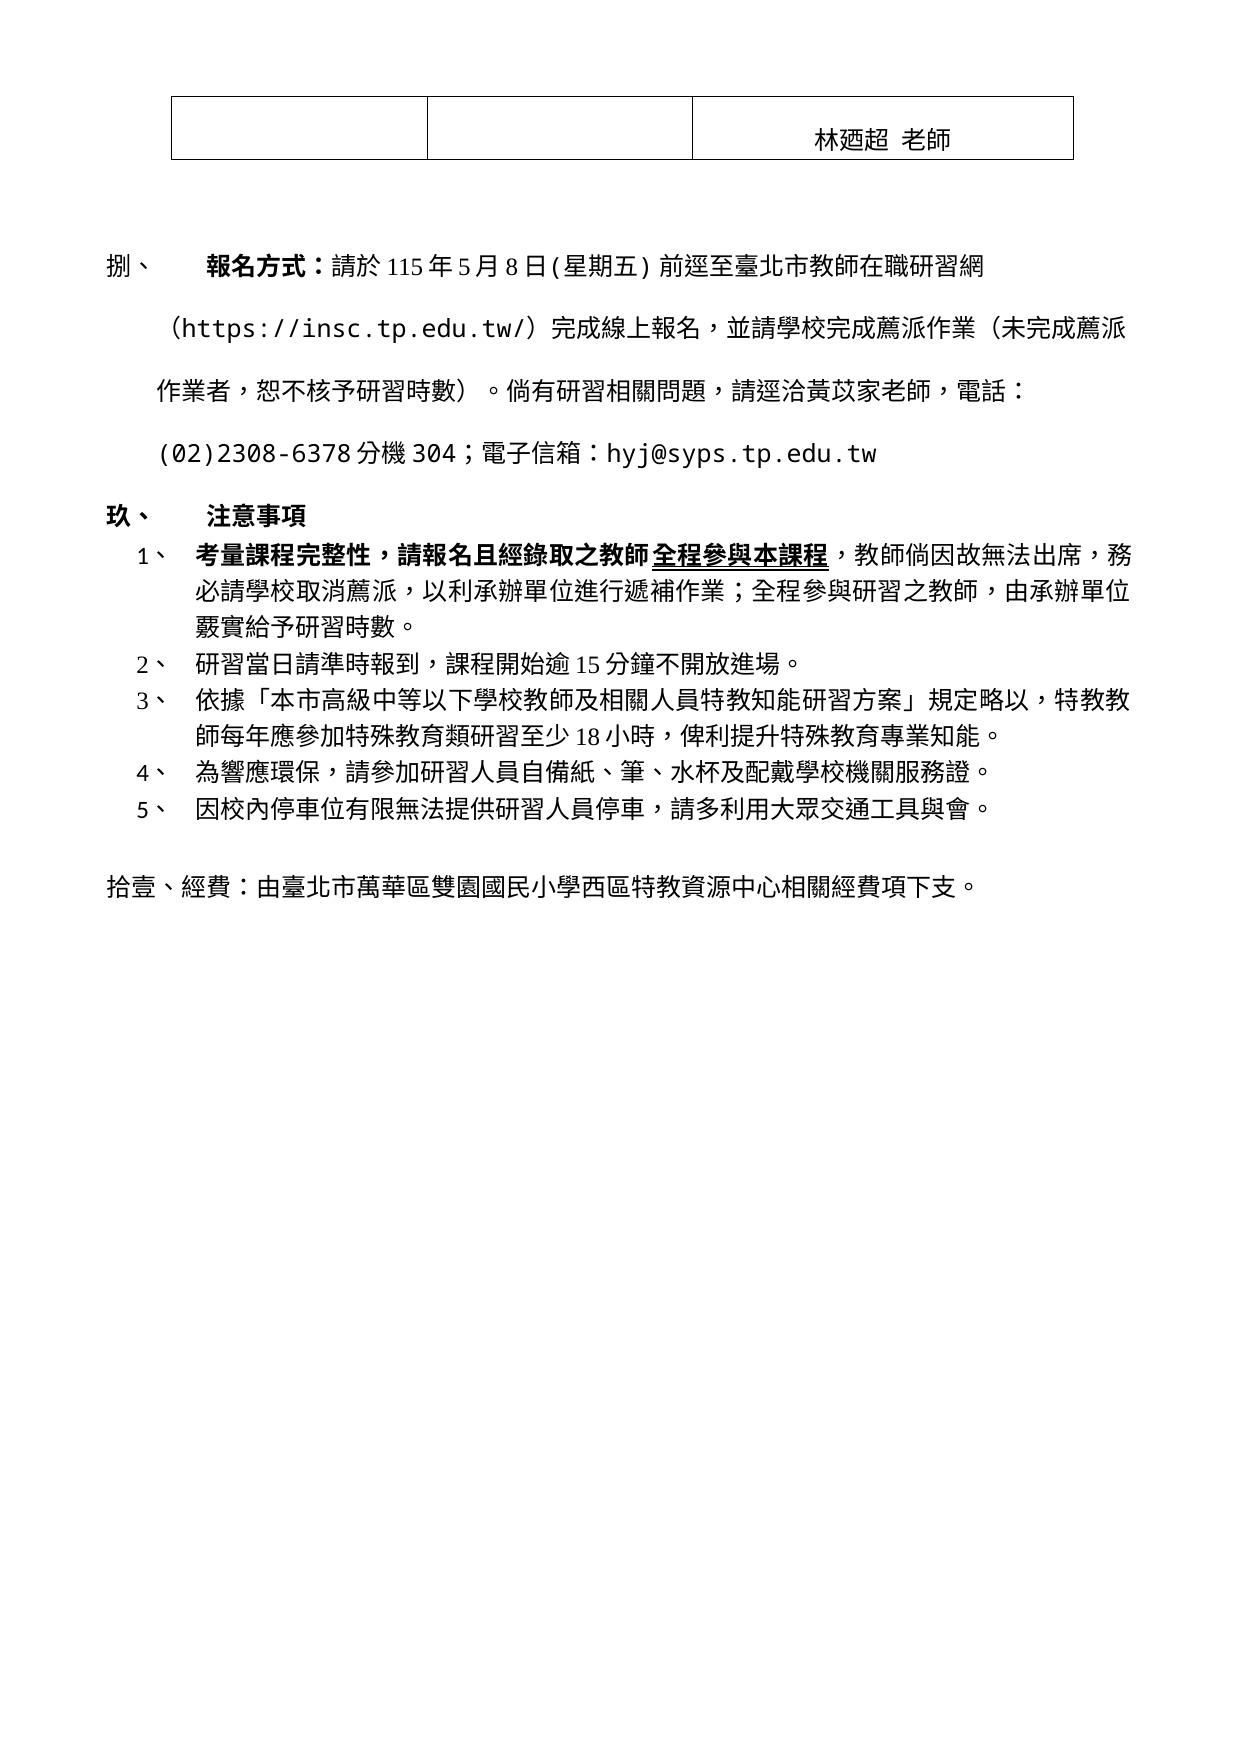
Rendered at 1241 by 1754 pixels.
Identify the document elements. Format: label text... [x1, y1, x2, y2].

list 注意事項 [106, 473, 1134, 535]
list 因校內停車位有限無法提供研習人員停車，請多利用大眾交通工具與會。 [136, 789, 1134, 825]
list 研習當日請準時報到，課程開始逾15分鐘不開放進場。 [136, 644, 1134, 680]
table_cell [167, 96, 171, 159]
table_cell [428, 97, 692, 159]
list 為響應環保，請參加研習人員自備紙、筆、水杯及配戴學校機關服務證。 [136, 753, 1134, 789]
text 拾壹、經費：由臺北市萬華區雙園國民小學西區特教資源中心相關經費項下支。 [106, 843, 1134, 906]
list 考量課程完整性，請報名且經錄取之教師全程參與本課程，教師倘因故無法出席，務必請學校取消薦派，以利承辦單位進行遞補作業；全程參與研習之教師，由承辦單位覈實給予研習時數。 [136, 535, 1134, 644]
table_cell [172, 97, 427, 159]
list 依據「本市高級中等以下學校教師及相關人員特教知能研習方案」規定略以，特教教師每年應參加特殊教育類研習至少18小時，俾利提升特殊教育專業知能。 [136, 680, 1134, 753]
list 報名方式：請於115年5月8日(星期五) 前逕至臺北市教師在職研習網（https://insc.tp.edu.tw/）完成線上報名，並請學校完成薦派作業（未完成薦派作業者，恕不核予研習時數）。倘有研習相關問題，請逕洽黃苡家老師，電話：(02)2308-6378分機304；電子信箱：hyj@syps.tp.edu.tw [106, 223, 1134, 473]
table_cell 林廼超 老師 [693, 97, 1073, 159]
